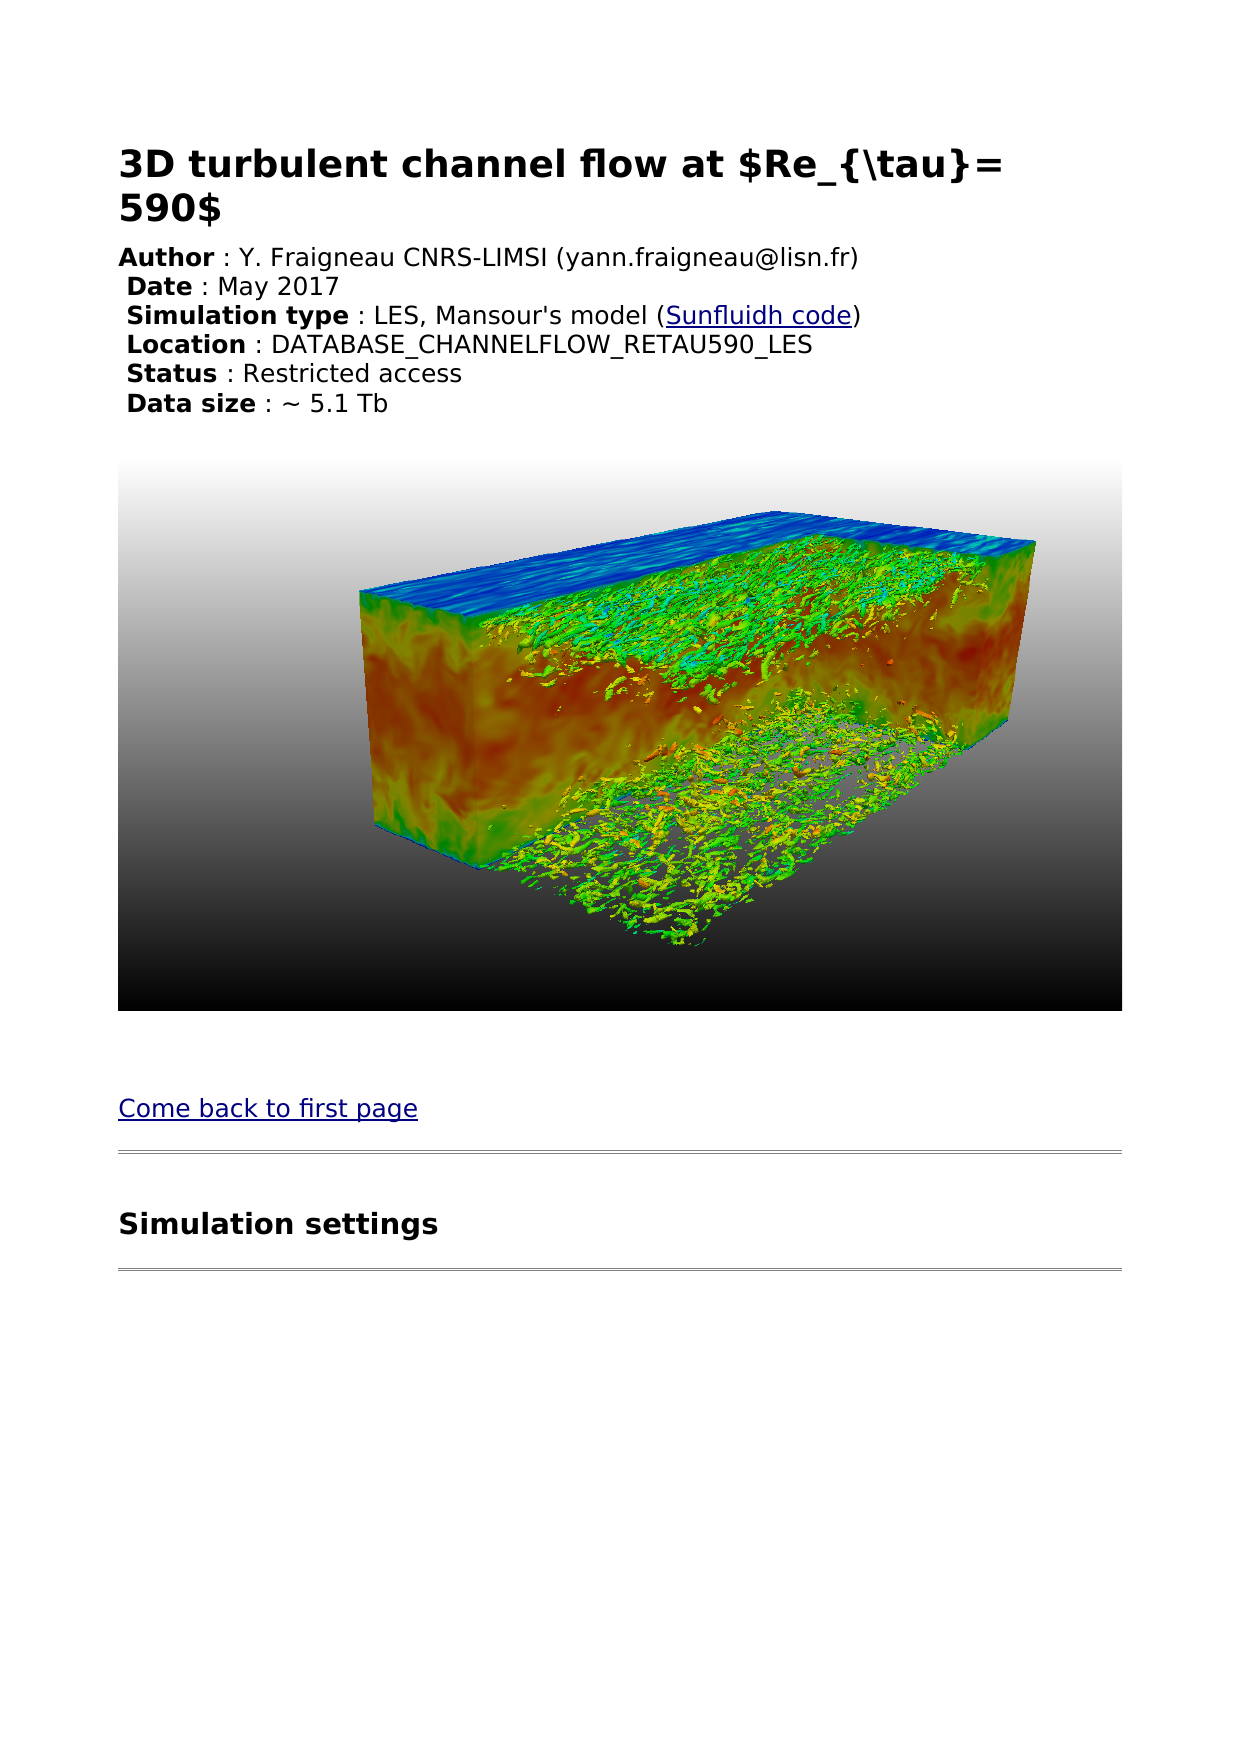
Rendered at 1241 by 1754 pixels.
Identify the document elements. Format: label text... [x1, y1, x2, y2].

text Come back to first page [118, 1094, 1122, 1123]
text Author : Y. Fraigneau CNRS-LIMSI (yann.fraigneau@lisn.fr) Date : May 2017 Simulation type : LES, Mansour's model (Sunfluidh code) Location : DATABASE_CHANNELFLOW_RETAU590_LES Status : Restricted access Data size : ~ 5.1 Tb [118, 243, 1122, 447]
subtitle 3D turbulent channel flow at $Re_{\tau}= 590$ [118, 143, 1122, 230]
subtitle Simulation settings [118, 1207, 1122, 1241]
picture [118, 459, 1123, 1011]
